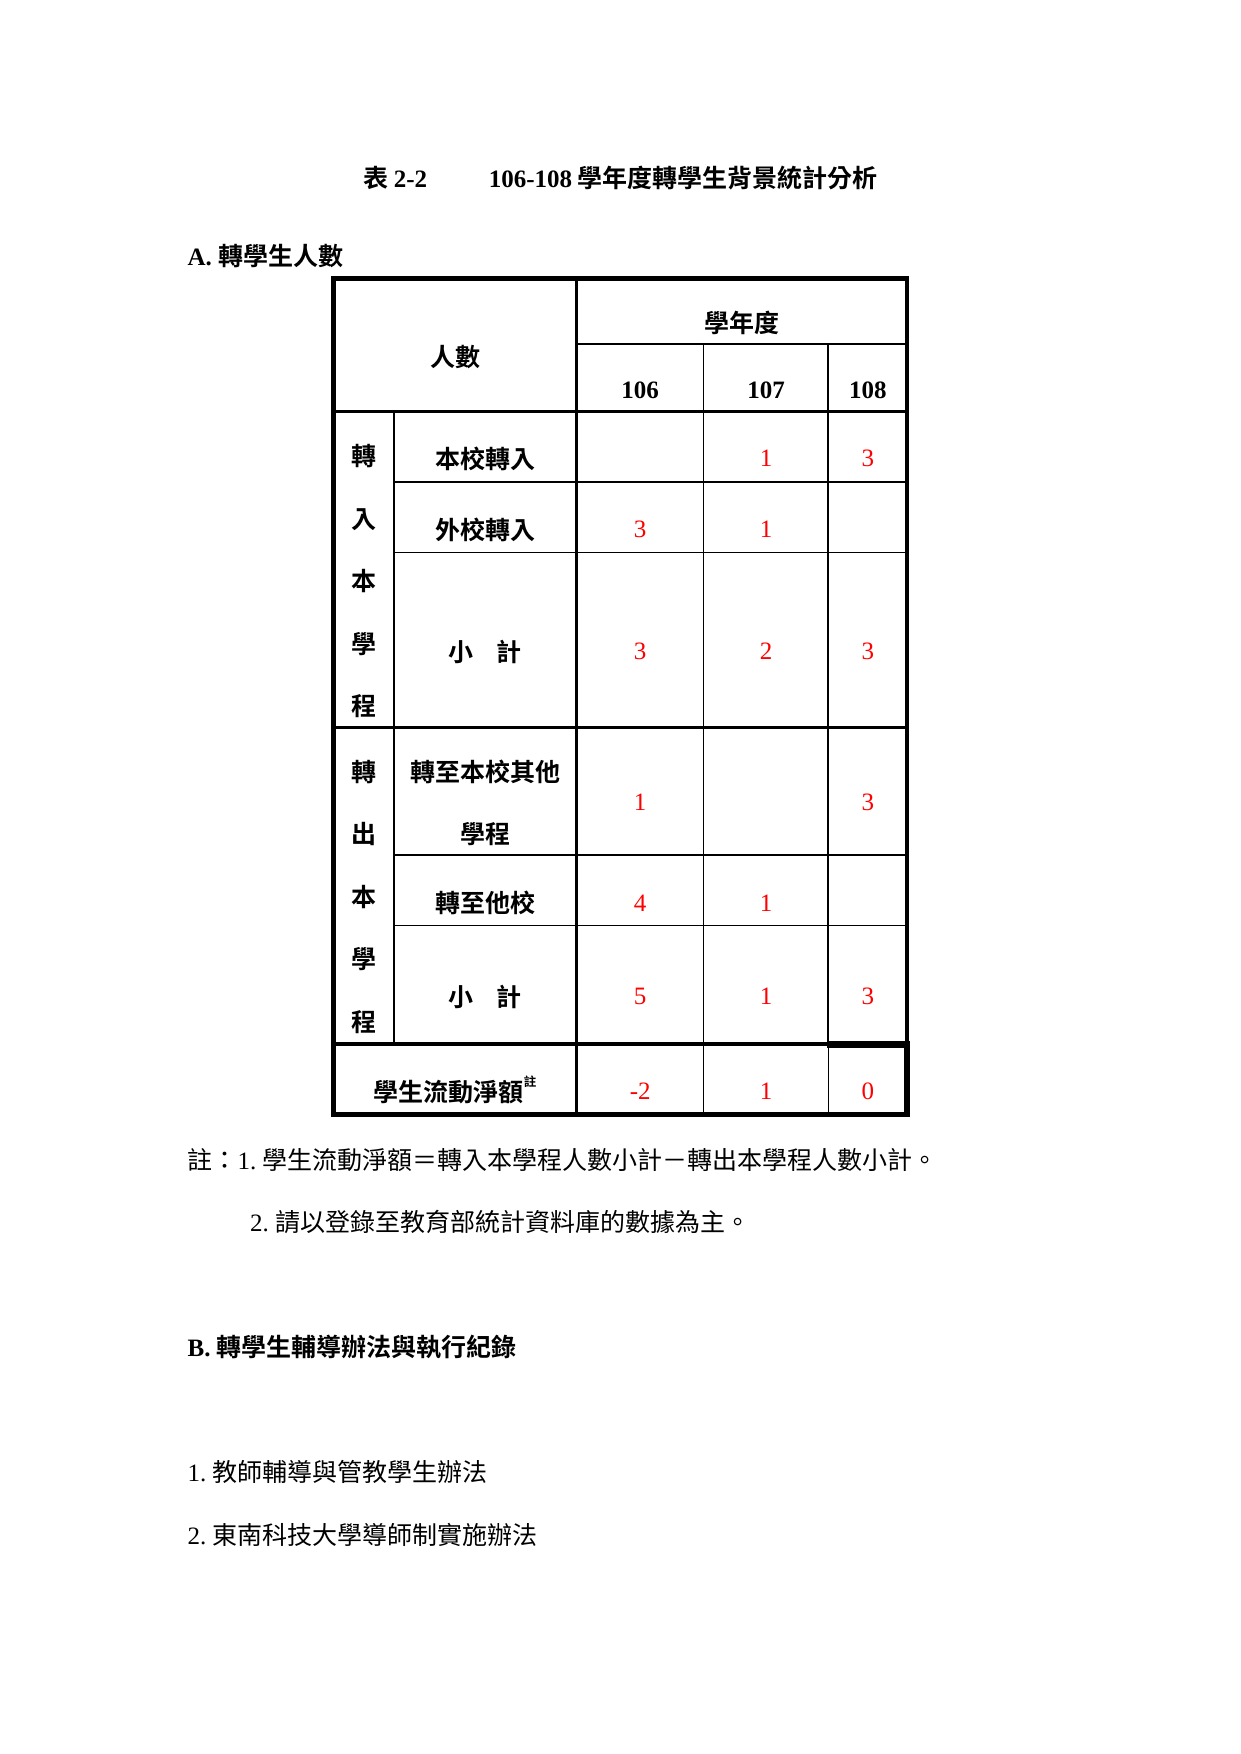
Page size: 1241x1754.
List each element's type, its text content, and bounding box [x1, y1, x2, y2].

table_cell [704, 729, 827, 854]
table_header 學年度 [578, 281, 905, 343]
table_cell 1 [704, 856, 827, 925]
table_cell [829, 856, 905, 925]
table_cell 1 [704, 926, 827, 1041]
table_cell 1 [704, 413, 827, 481]
text B. 轉學生輔導辦法與執行紀錄 [187, 1304, 1128, 1367]
table_cell 小 計 [395, 926, 575, 1041]
table_cell -2 [578, 1046, 703, 1112]
text 2. 東南科技大學導師制實施辦法 [187, 1492, 1128, 1554]
table_cell 3 [829, 729, 905, 854]
table_cell 1 [704, 1046, 828, 1112]
table_cell 3 [578, 553, 703, 726]
table_cell 4 [578, 856, 703, 925]
table_cell 轉至本校其他學程 [395, 729, 575, 854]
table_cell 3 [829, 413, 905, 481]
table_cell 小 計 [395, 553, 575, 726]
table_cell 5 [578, 926, 703, 1041]
text 註：1. 學生流動淨額＝轉入本學程人數小計－轉出本學程人數小計。 [187, 1117, 1053, 1179]
table_cell 0 [829, 1048, 904, 1112]
text 表2-2 106-108學年度轉學生背景統計分析 [187, 158, 1053, 194]
table_cell 2 [704, 553, 827, 726]
table_cell 1 [704, 483, 827, 552]
table_cell 3 [829, 926, 905, 1041]
table_cell 本校轉入 [395, 413, 575, 481]
table_header 人數 [336, 281, 575, 410]
table_cell 轉出本學程 [336, 729, 393, 1041]
table_cell 學生流動淨額註 [336, 1046, 575, 1112]
text 1. 教師輔導與管教學生辦法 [187, 1429, 1128, 1492]
text 2. 請以登錄至教育部統計資料庫的數據為主。 [187, 1179, 1053, 1242]
table_cell 轉至他校 [395, 856, 575, 925]
table_cell 107 [704, 345, 827, 410]
table_cell [829, 483, 905, 552]
table_cell 轉入本學程 [336, 413, 393, 726]
table_cell 106 [578, 345, 703, 410]
text A. 轉學生人數 [187, 213, 1128, 276]
table_cell 108 [829, 345, 905, 410]
table_cell 3 [578, 483, 703, 552]
table_cell [578, 413, 703, 481]
table_cell 3 [829, 553, 905, 726]
table_cell 1 [578, 729, 703, 854]
table_cell 外校轉入 [395, 483, 575, 552]
